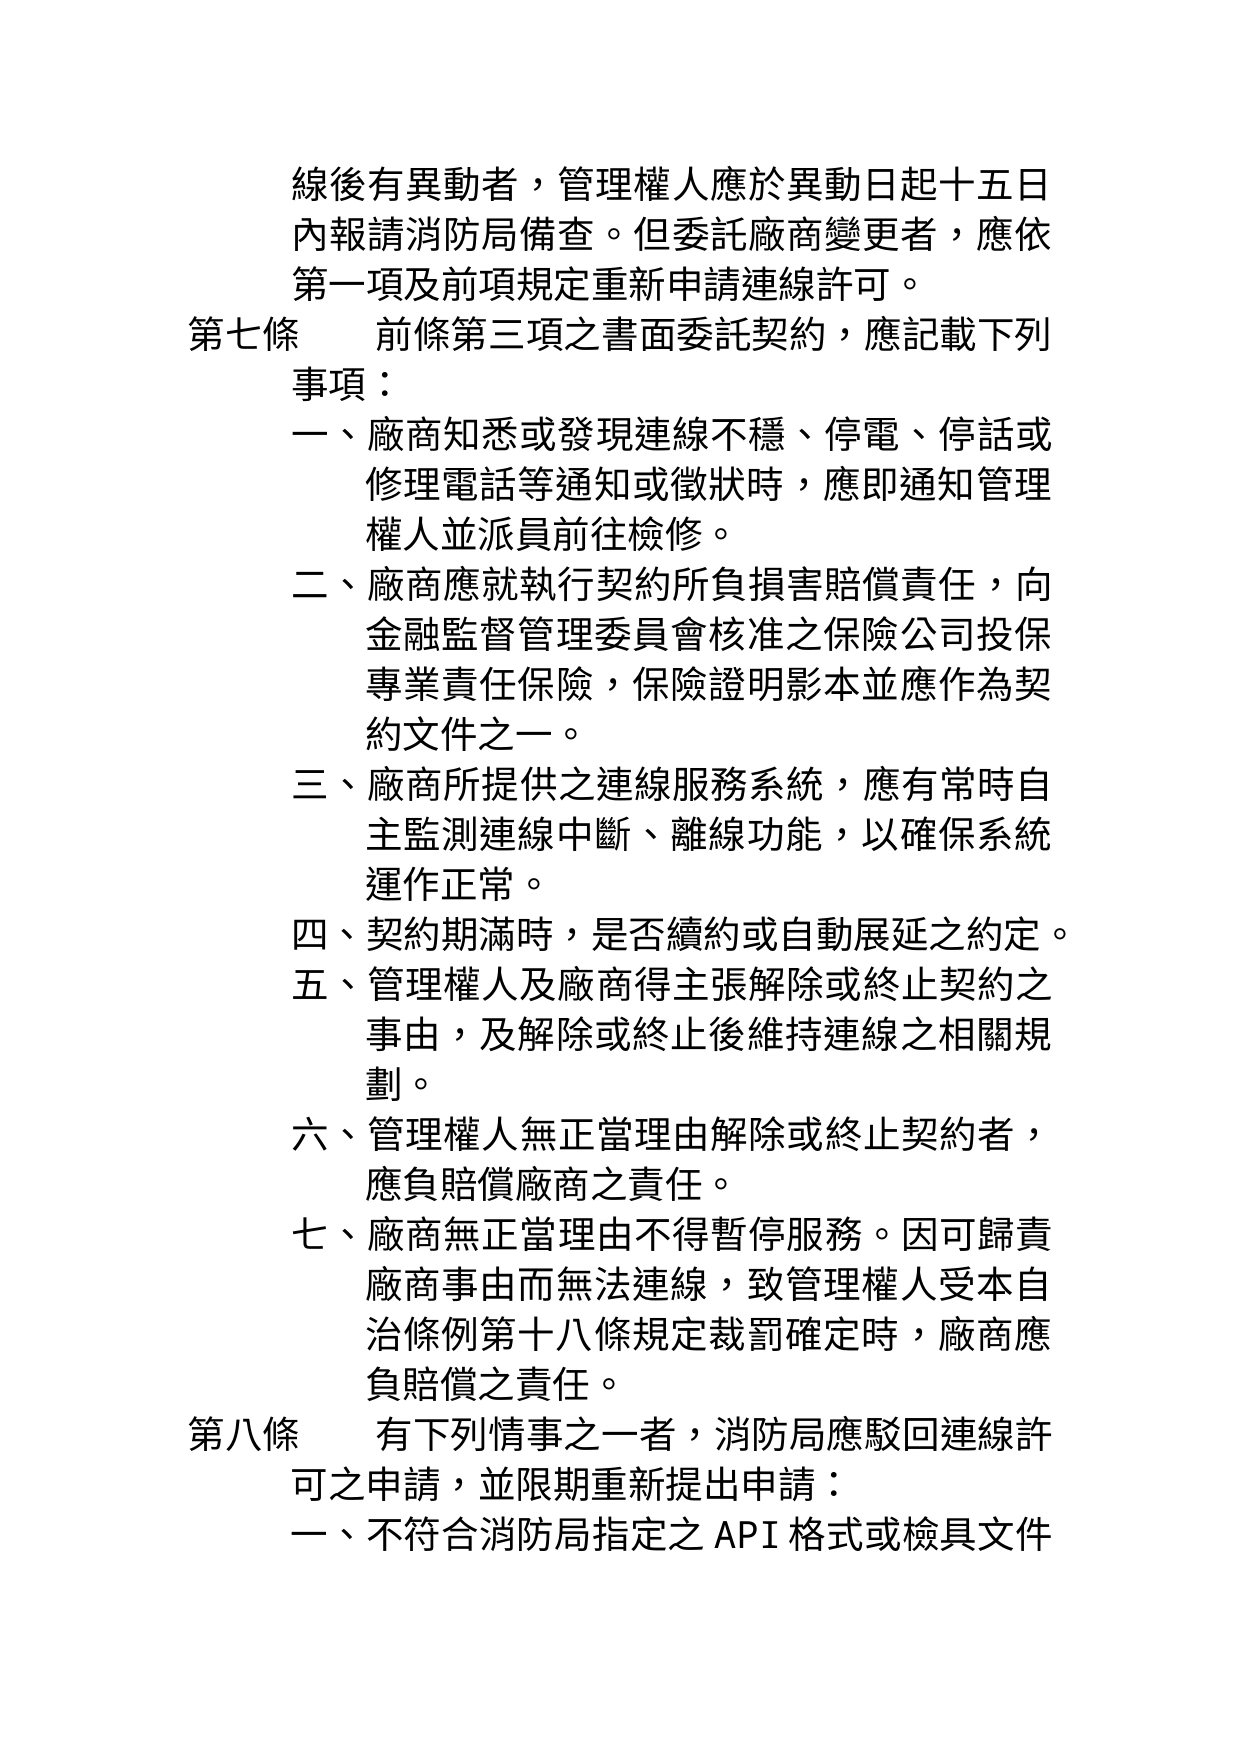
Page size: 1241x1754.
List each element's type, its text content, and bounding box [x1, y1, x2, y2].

text 五、管理權人及廠商得主張解除或終止契約之事由，及解除或終止後維持連線之相關規劃。 [291, 958, 1053, 1108]
text 一、廠商知悉或發現連線不穩、停電、停話或修理電話等通知或徵狀時，應即通知管理權人並派員前往檢修。 [291, 408, 1053, 558]
text 第八條 有下列情事之一者，消防局應駁回連線許可之申請，並限期重新提出申請： [187, 1408, 1053, 1508]
text 線後有異動者，管理權人應於異動日起十五日內報請消防局備查。但委託廠商變更者，應依第一項及前項規定重新申請連線許可。 [291, 158, 1053, 308]
text 六、管理權人無正當理由解除或終止契約者，應負賠償廠商之責任。 [291, 1108, 1053, 1208]
text 七、廠商無正當理由不得暫停服務。因可歸責廠商事由而無法連線，致管理權人受本自治條例第十八條規定裁罰確定時，廠商應負賠償之責任。 [291, 1208, 1053, 1408]
text 第七條 前條第三項之書面委託契約，應記載下列事項： [187, 308, 1053, 408]
text 四、契約期滿時，是否續約或自動展延之約定。 [291, 908, 1053, 958]
text 二、廠商應就執行契約所負損害賠償責任，向金融監督管理委員會核准之保險公司投保專業責任保險，保險證明影本並應作為契約文件之一。 [291, 558, 1053, 758]
text 一、不符合消防局指定之API格式或檢具文件 [291, 1508, 1053, 1558]
text 三、廠商所提供之連線服務系統，應有常時自主監測連線中斷、離線功能，以確保系統運作正常。 [291, 758, 1053, 908]
